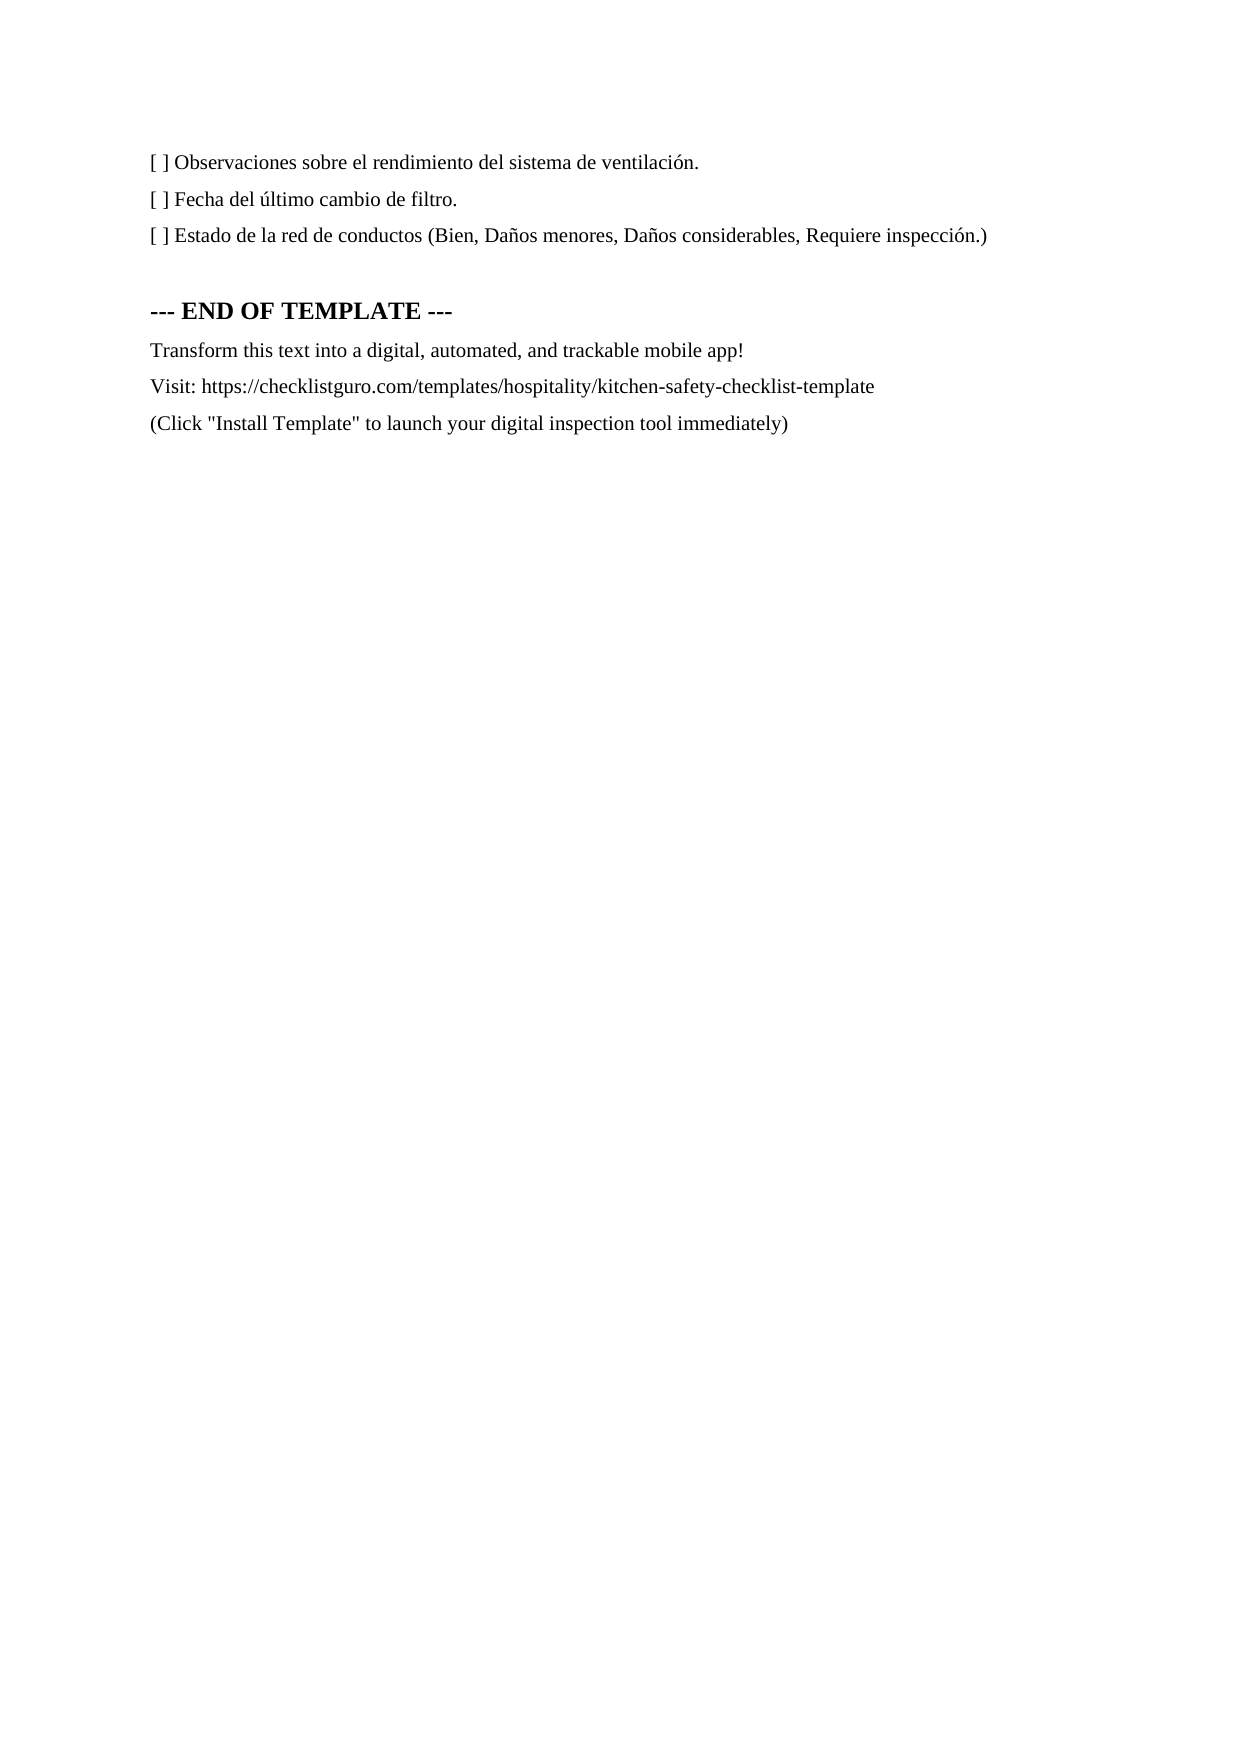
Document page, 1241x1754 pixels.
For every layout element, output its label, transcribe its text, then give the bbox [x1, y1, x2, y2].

text [ ] Fecha del último cambio de filtro. [150, 187, 1090, 211]
text [ ] Estado de la red de conductos (Bien, Daños menores, Daños considerables, Requiere inspección.) [150, 223, 1090, 247]
text Visit: https://checklistguro.com/templates/hospitality/kitchen-safety-checklist-template [150, 374, 1090, 398]
text --- END OF TEMPLATE --- [150, 296, 1090, 325]
text [ ] Observaciones sobre el rendimiento del sistema de ventilación. [150, 150, 1090, 174]
text Transform this text into a digital, automated, and trackable mobile app! [150, 337, 1090, 362]
text (Click "Install Template" to launch your digital inspection tool immediately) [150, 411, 1090, 435]
